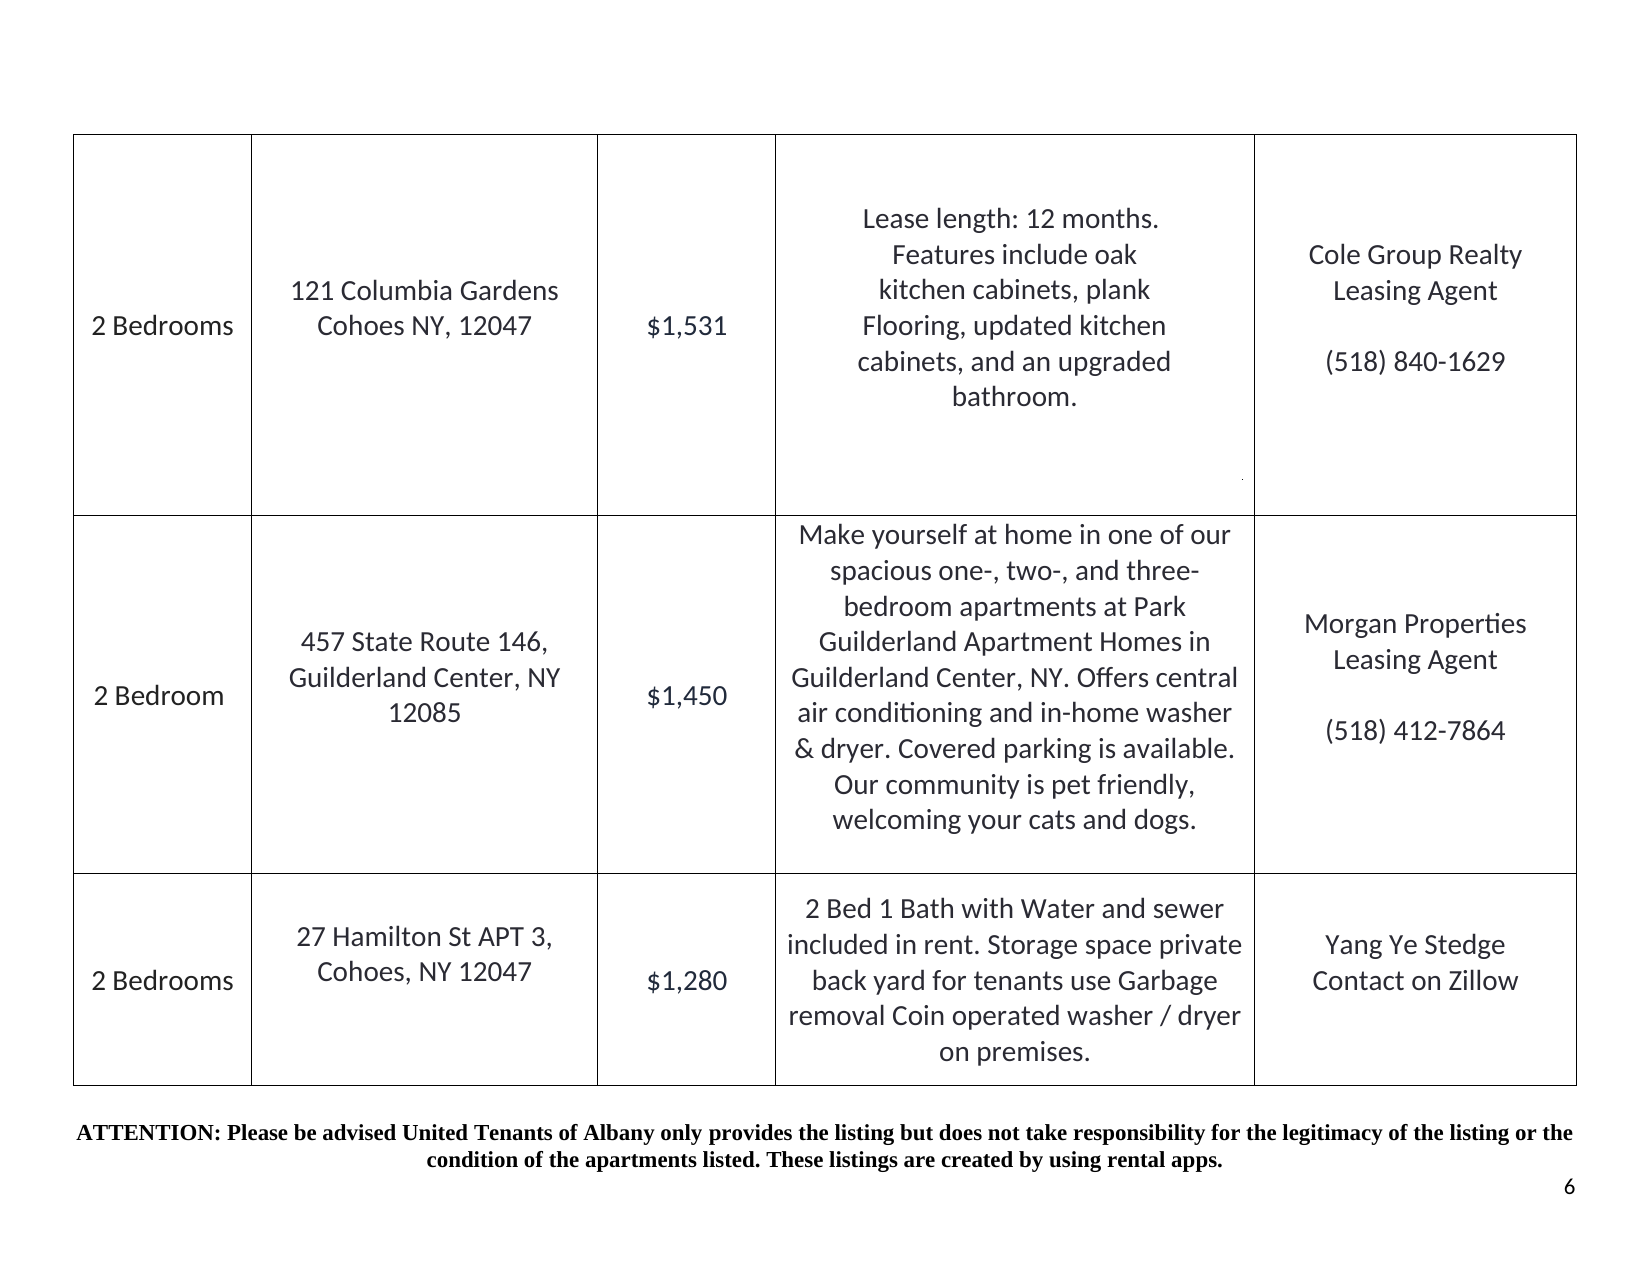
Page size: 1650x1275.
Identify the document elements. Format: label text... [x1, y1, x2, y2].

table_cell 2 Bed 1 Bath with Water and sewer included in rent. Storage space private back yard for tenants use Garbage removal Coin operated washer / dryer on premises. [776, 874, 1254, 1085]
table_cell $1,280 [598, 874, 775, 1085]
table_cell 2 Bedrooms [74, 874, 251, 1085]
table_cell Cole Group Realty Leasing Agent (518) 840-1629 [1255, 135, 1576, 515]
table_cell Make yourself at home in one of our spacious one-, two-, and three-bedroom apartments at Park Guilderland Apartment Homes in Guilderland Center, NY. Offers central air conditioning and in-home washer & dryer. Covered parking is available. Our community is pet friendly, welcoming your cats and dogs. [776, 516, 1254, 873]
table_cell 2 Bedroom [74, 516, 251, 873]
table_cell Lease length: 12 months. Features include oak kitchen cabinets, plank Flooring, updated kitchen cabinets, and an upgraded bathroom. [776, 135, 1254, 515]
table_cell 27 Hamilton St APT 3, Cohoes, NY 12047 [252, 874, 597, 1085]
table_cell 121 Columbia Gardens Cohoes NY, 12047 [252, 135, 597, 515]
table_cell $1,450 [598, 516, 775, 873]
table_cell Morgan Properties Leasing Agent (518) 412-7864 [1255, 516, 1576, 873]
table_cell $1,531 [598, 135, 775, 515]
table_cell 457 State Route 146, Guilderland Center, NY 12085 [252, 516, 597, 873]
table_cell Yang Ye Stedge Contact on Zillow [1255, 874, 1576, 1085]
table_cell 2 Bedrooms [74, 135, 251, 515]
